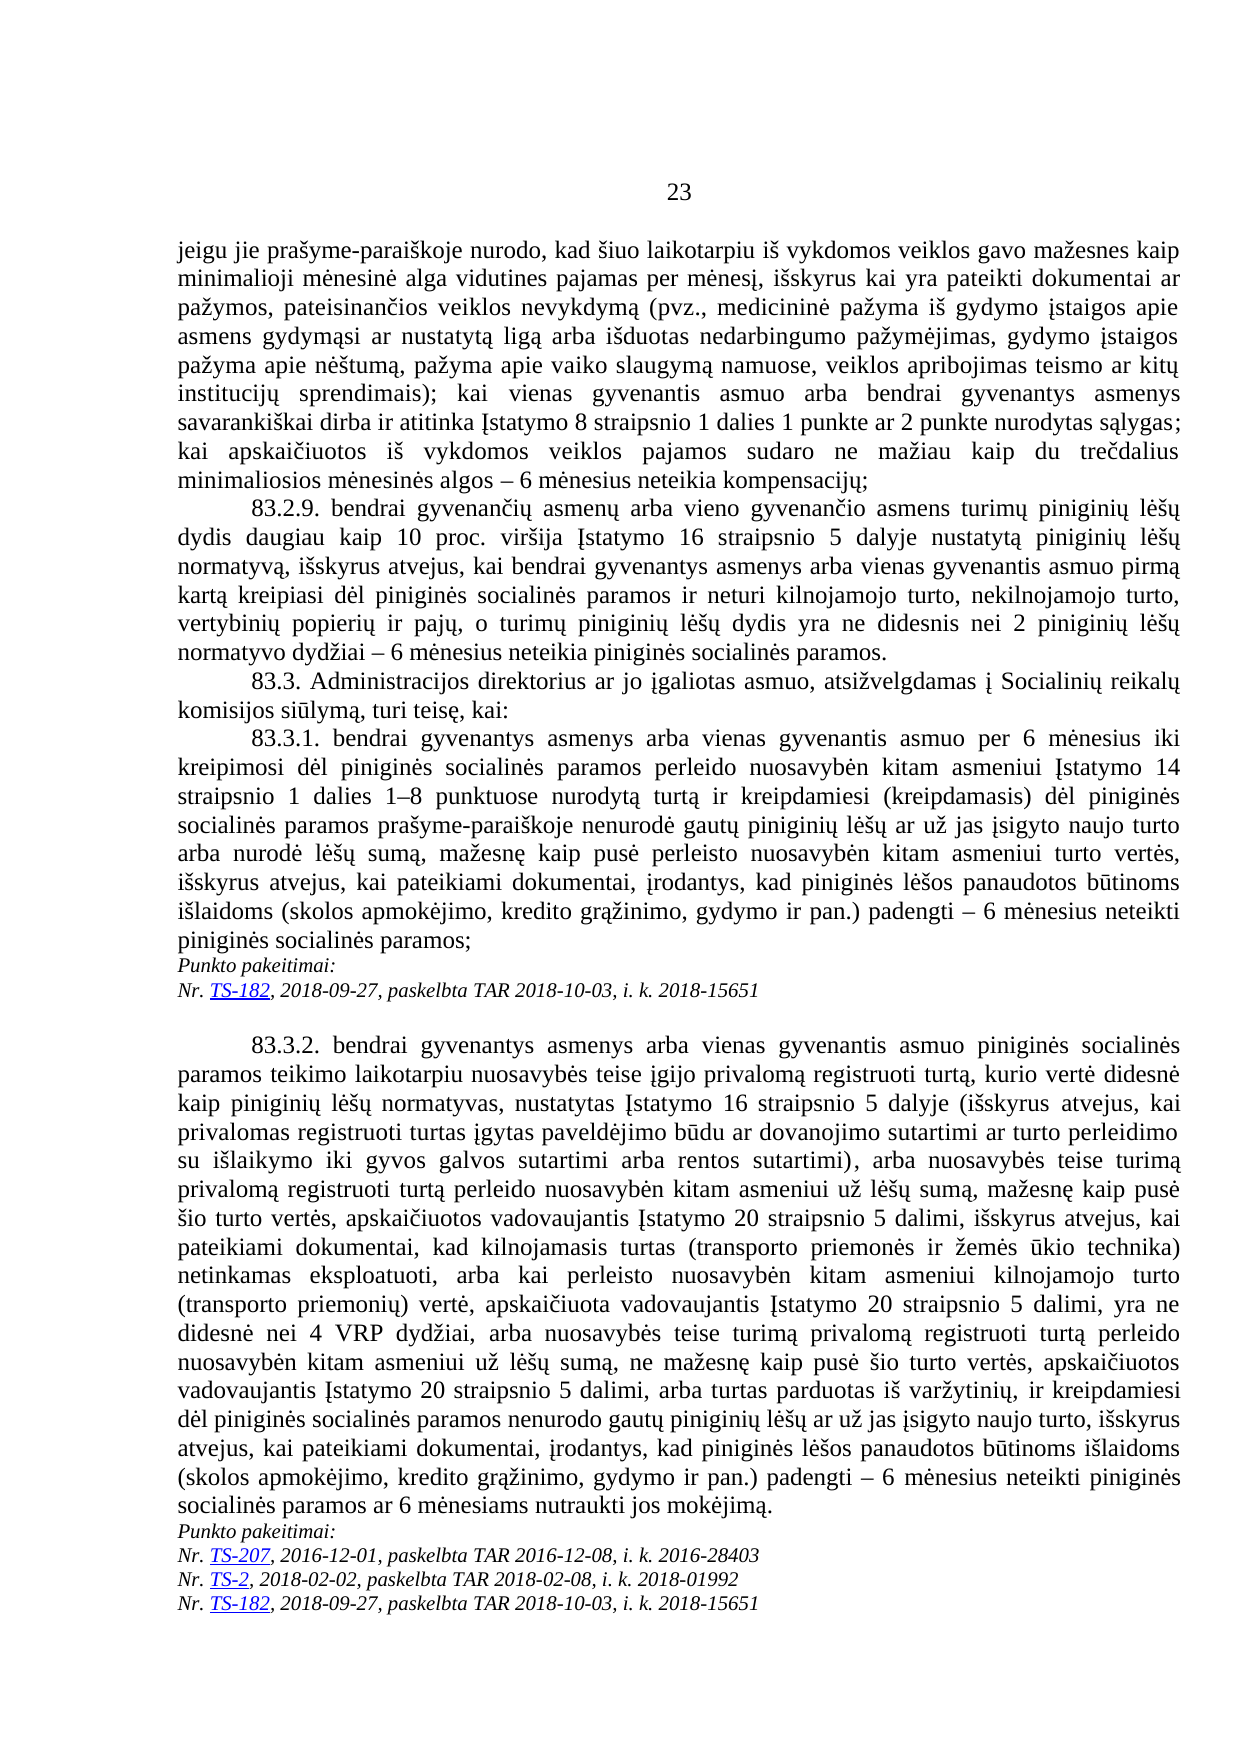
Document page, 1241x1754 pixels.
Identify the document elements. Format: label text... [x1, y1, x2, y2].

text 83.2.9. bendrai gyvenančių asmenų arba vieno gyvenančio asmens turimų piniginių lėšų dydis daugiau kaip 10 proc. viršija Įstatymo 16 straipsnio 5 dalyje nustatytą piniginių lėšų normatyvą, išskyrus atvejus, kai bendrai gyvenantys asmenys arba vienas gyvenantis asmuo pirmą kartą kreipiasi dėl piniginės socialinės paramos ir neturi kilnojamojo turto, nekilnojamojo turto, vertybinių popierių ir pajų, o turimų piniginių lėšų dydis yra ne didesnis nei 2 piniginių lėšų normatyvo dydžiai – 6 mėnesius neteikia piniginės socialinės paramos. [177, 493, 1181, 666]
text Nr. TS-2, 2018-02-02, paskelbta TAR 2018-02-08, i. k. 2018-01992 [177, 1567, 1181, 1591]
text Nr. TS-207, 2016-12-01, paskelbta TAR 2016-12-08, i. k. 2016-28403 [177, 1543, 1181, 1567]
text Punkto pakeitimai: [177, 953, 1181, 977]
text 83.3. Administracijos direktorius ar jo įgaliotas asmuo, atsižvelgdamas į Socialinių reikalų komisijos siūlymą, turi teisę, kai: [177, 666, 1181, 723]
text Punkto pakeitimai: [177, 1519, 1181, 1543]
text jeigu jie prašyme-paraiškoje nurodo, kad šiuo laikotarpiu iš vykdomos veiklos gavo mažesnes kaip minimalioji mėnesinė alga vidutines pajamas per mėnesį, išskyrus kai yra pateikti dokumentai ar pažymos, pateisinančios veiklos nevykdymą (pvz., medicininė pažyma iš gydymo įstaigos apie asmens gydymąsi ar nustatytą ligą arba išduotas nedarbingumo pažymėjimas, gydymo įstaigos pažyma apie nėštumą, pažyma apie vaiko slaugymą namuose, veiklos apribojimas teismo ar kitų institucijų sprendimais); kai vienas gyvenantis asmuo arba bendrai gyvenantys asmenys savarankiškai dirba ir atitinka Įstatymo 8 straipsnio 1 dalies 1 punkte ar 2 punkte nurodytas sąlygas; kai apskaičiuotos iš vykdomos veiklos pajamos sudaro ne mažiau kaip du trečdalius minimaliosios mėnesinės algos – 6 mėnesius neteikia kompensacijų; [177, 235, 1181, 493]
text 83.3.1. bendrai gyvenantys asmenys arba vienas gyvenantis asmuo per 6 mėnesius iki kreipimosi dėl piniginės socialinės paramos perleido nuosavybėn kitam asmeniui Įstatymo 14 straipsnio 1 dalies 1–8 punktuose nurodytą turtą ir kreipdamiesi (kreipdamasis) dėl piniginės socialinės paramos prašyme-paraiškoje nenurodė gautų piniginių lėšų ar už jas įsigyto naujo turto arba nurodė lėšų sumą, mažesnę kaip pusė perleisto nuosavybėn kitam asmeniui turto vertės, išskyrus atvejus, kai pateikiami dokumentai, įrodantys, kad piniginės lėšos panaudotos būtinoms išlaidoms (skolos apmokėjimo, kredito grąžinimo, gydymo ir pan.) padengti – 6 mėnesius neteikti piniginės socialinės paramos; [177, 723, 1181, 953]
text Nr. TS-182, 2018-09-27, paskelbta TAR 2018-10-03, i. k. 2018-15651 [177, 977, 1181, 1002]
text Nr. TS-182, 2018-09-27, paskelbta TAR 2018-10-03, i. k. 2018-15651 [177, 1591, 1181, 1615]
text 83.3.2. bendrai gyvenantys asmenys arba vienas gyvenantis asmuo piniginės socialinės paramos teikimo laikotarpiu nuosavybės teise įgijo privalomą registruoti turtą, kurio vertė didesnė kaip piniginių lėšų normatyvas, nustatytas Įstatymo 16 straipsnio 5 dalyje (išskyrus atvejus, kai privalomas registruoti turtas įgytas paveldėjimo būdu ar dovanojimo sutartimi ar turto perleidimo su išlaikymo iki gyvos galvos sutartimi arba rentos sutartimi), arba nuosavybės teise turimą privalomą registruoti turtą perleido nuosavybėn kitam asmeniui už lėšų sumą, mažesnę kaip pusė šio turto vertės, apskaičiuotos vadovaujantis Įstatymo 20 straipsnio 5 dalimi, išskyrus atvejus, kai pateikiami dokumentai, kad kilnojamasis turtas (transporto priemonės ir žemės ūkio technika) netinkamas eksploatuoti, arba kai perleisto nuosavybėn kitam asmeniui kilnojamojo turto (transporto priemonių) vertė, apskaičiuota vadovaujantis Įstatymo 20 straipsnio 5 dalimi, yra ne didesnė nei 4 VRP dydžiai, arba nuosavybės teise turimą privalomą registruoti turtą perleido nuosavybėn kitam asmeniui už lėšų sumą, ne mažesnę kaip pusė šio turto vertės, apskaičiuotos vadovaujantis Įstatymo 20 straipsnio 5 dalimi, arba turtas parduotas iš varžytinių, ir kreipdamiesi dėl piniginės socialinės paramos nenurodo gautų piniginių lėšų ar už jas įsigyto naujo turto, išskyrus atvejus, kai pateikiami dokumentai, įrodantys, kad piniginės lėšos panaudotos būtinoms išlaidoms (skolos apmokėjimo, kredito grąžinimo, gydymo ir pan.) padengti – 6 mėnesius neteikti piniginės socialinės paramos ar 6 mėnesiams nutraukti jos mokėjimą. [177, 1030, 1181, 1519]
